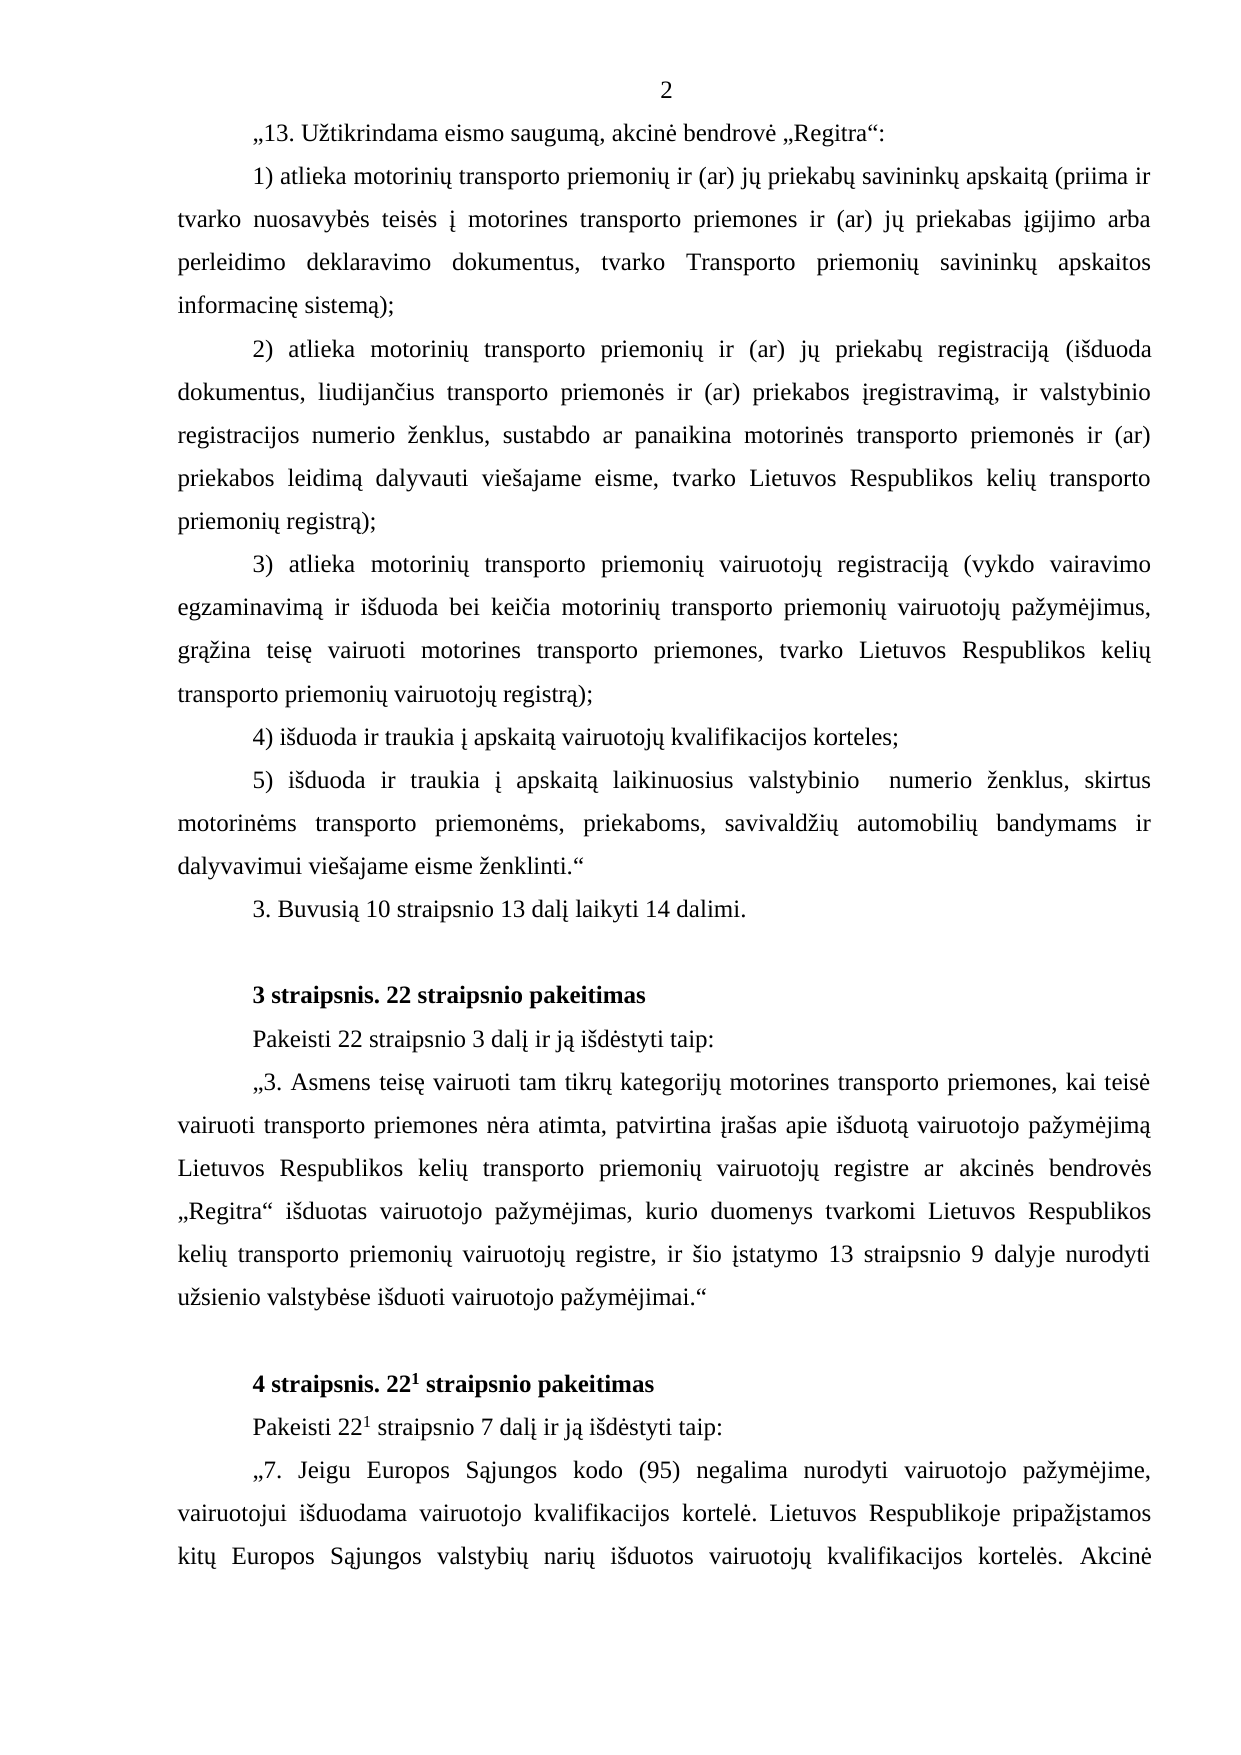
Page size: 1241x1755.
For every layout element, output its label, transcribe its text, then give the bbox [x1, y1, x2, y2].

text 3. Buvusią 10 straipsnio 13 dalį laikyti 14 dalimi. [177, 894, 1152, 923]
text 5) išduoda ir traukia į apskaitą laikinuosius valstybinio numerio ženklus, skirtus motorinėms transporto priemonėms, priekaboms, savivaldžių automobilių bandymams ir dalyvavimui viešajame eisme ženklinti.“ [177, 765, 1152, 880]
text 1) atlieka motorinių transporto priemonių ir (ar) jų priekabų savininkų apskaitą (priima ir tvarko nuosavybės teisės į motorines transporto priemones ir (ar) jų priekabas įgijimo arba perleidimo deklaravimo dokumentus, tvarko Transporto priemonių savininkų apskaitos informacinę sistemą); [177, 161, 1152, 319]
text Pakeisti 221 straipsnio 7 dalį ir ją išdėstyti taip: [177, 1412, 1152, 1441]
text „3. Asmens teisę vairuoti tam tikrų kategorijų motorines transporto priemones, kai teisė vairuoti transporto priemones nėra atimta, patvirtina įrašas apie išduotą vairuotojo pažymėjimą Lietuvos Respublikos kelių transporto priemonių vairuotojų registre ar akcinės bendrovės „Regitra“ išduotas vairuotojo pažymėjimas, kurio duomenys tvarkomi Lietuvos Respublikos kelių transporto priemonių vairuotojų registre, ir šio įstatymo 13 straipsnio 9 dalyje nurodyti užsienio valstybėse išduoti vairuotojo pažymėjimai.“ [177, 1067, 1152, 1311]
text 4 straipsnis. 221 straipsnio pakeitimas [177, 1369, 1152, 1397]
text „7. Jeigu Europos Sąjungos kodo (95) negalima nurodyti vairuotojo pažymėjime, vairuotojui išduodama vairuotojo kvalifikacijos kortelė. Lietuvos Respublikoje pripažįstamos kitų Europos Sąjungos valstybių narių išduotos vairuotojų kvalifikacijos kortelės. Akcinė [177, 1455, 1152, 1570]
text 3 straipsnis. 22 straipsnio pakeitimas [177, 981, 1152, 1009]
text 3) atlieka motorinių transporto priemonių vairuotojų registraciją (vykdo vairavimo egzaminavimą ir išduoda bei keičia motorinių transporto priemonių vairuotojų pažymėjimus, grąžina teisę vairuoti motorines transporto priemones, tvarko Lietuvos Respublikos kelių transporto priemonių vairuotojų registrą); [177, 549, 1152, 707]
text Pakeisti 22 straipsnio 3 dalį ir ją išdėstyti taip: [177, 1024, 1152, 1052]
text 2) atlieka motorinių transporto priemonių ir (ar) jų priekabų registraciją (išduoda dokumentus, liudijančius transporto priemonės ir (ar) priekabos įregistravimą, ir valstybinio registracijos numerio ženklus, sustabdo ar panaikina motorinės transporto priemonės ir (ar) priekabos leidimą dalyvauti viešajame eisme, tvarko Lietuvos Respublikos kelių transporto priemonių registrą); [177, 334, 1152, 535]
text „13. Užtikrindama eismo saugumą, akcinė bendrovė „Regitra“: [177, 118, 1152, 147]
text 4) išduoda ir traukia į apskaitą vairuotojų kvalifikacijos korteles; [177, 722, 1152, 751]
